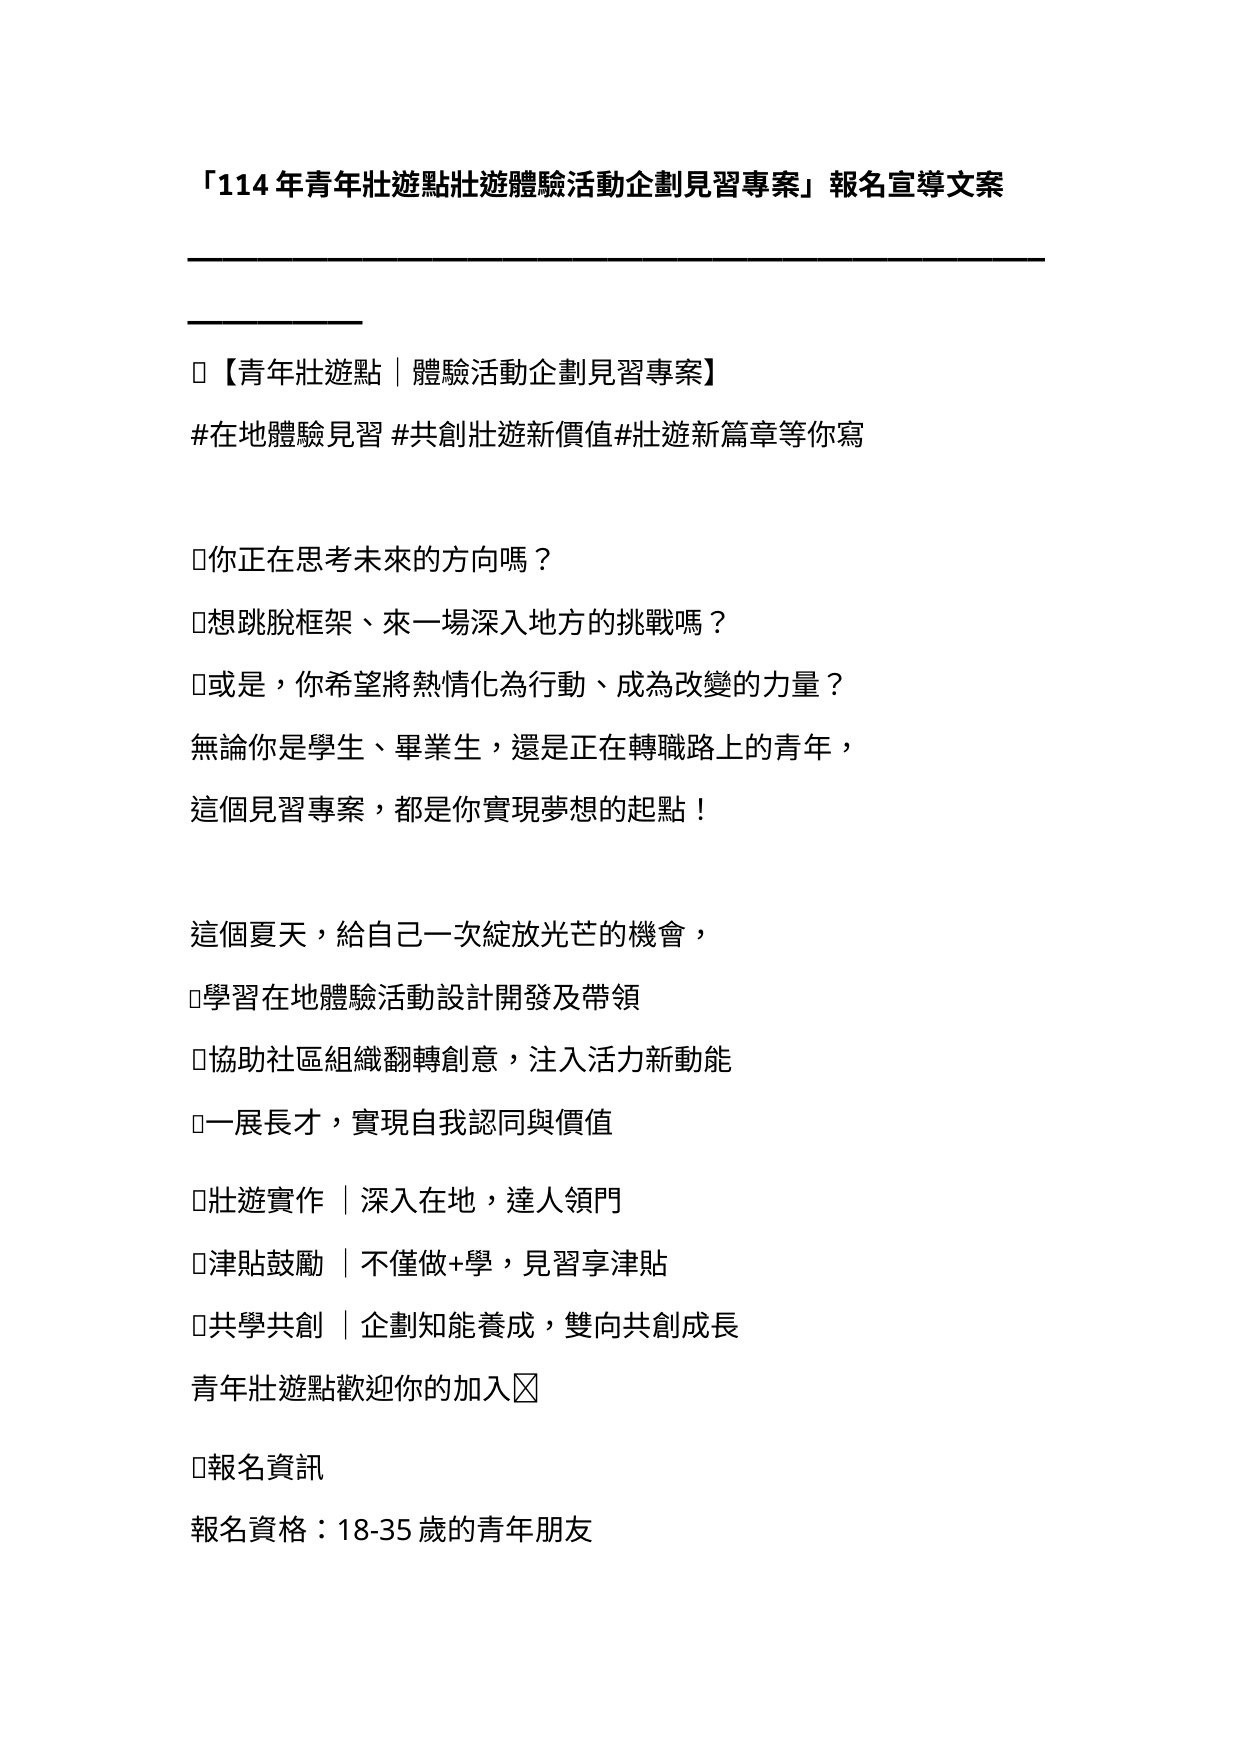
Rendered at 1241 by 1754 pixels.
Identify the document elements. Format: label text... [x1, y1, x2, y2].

text ✅協助社區組織翻轉創意，注入活力新動能 [190, 1016, 1053, 1079]
text 🌟你正在思考未來的方向嗎？ 🌟想跳脫框架、來一場深入地方的挑戰嗎？ 🌟或是，你希望將熱情化為行動、成為改變的力量？ [190, 516, 1053, 704]
text 青年壯遊點歡迎你的加入🤝 [190, 1345, 1053, 1408]
text 報名資格：18-35歲的青年朋友 [190, 1486, 1053, 1549]
text 「114年青年壯遊點壯遊體驗活動企劃見習專案」報名宣導文案 [187, 141, 1053, 204]
text 無論你是學生、畢業生，還是正在轉職路上的青年， 這個見習專案，都是你實現夢想的起點！ [190, 704, 1053, 829]
text 💲津貼鼓勵 ｜不僅做+學，見習享津貼 [190, 1220, 1053, 1283]
text ___________________________________________________________ [187, 204, 1053, 329]
text 📢報名資訊 [190, 1424, 1053, 1486]
text 💡共學共創 ｜企劃知能養成，雙向共創成長 [190, 1283, 1053, 1345]
text 🧰壯遊實作 ｜深入在地，達人領門 [190, 1158, 1053, 1220]
text ✅一展長才，實現自我認同與價值 [190, 1079, 1053, 1141]
text 這個夏天，給自己一次綻放光芒的機會， [190, 891, 1053, 954]
text ✅學習在地體驗活動設計開發及帶領 [187, 954, 1053, 1016]
text 🌱【青年壯遊點｜體驗活動企劃見習專案】 #在地體驗見習 #共創壯遊新價值#壯遊新篇章等你寫 [190, 329, 1053, 454]
